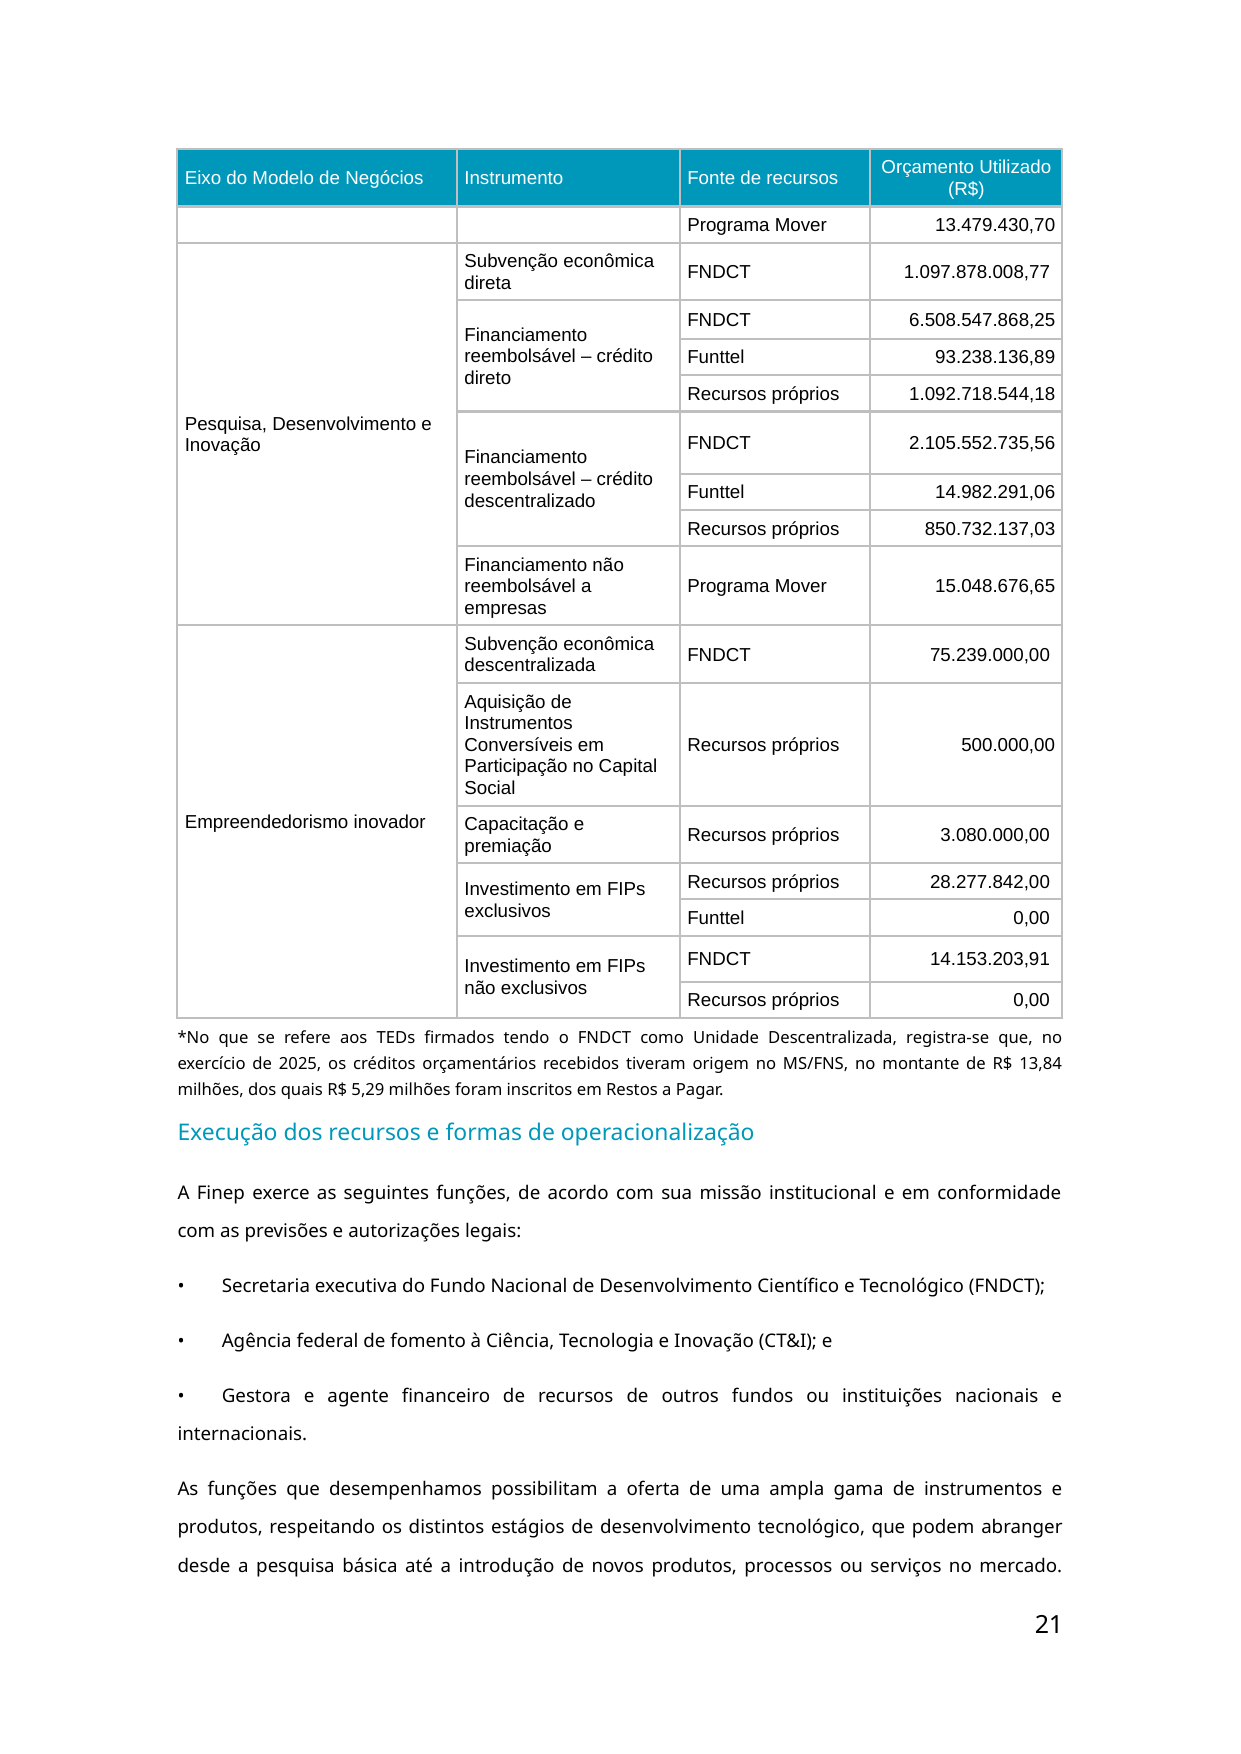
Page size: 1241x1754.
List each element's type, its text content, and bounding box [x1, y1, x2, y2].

table_cell Pesquisa, Desenvolvimento e Inovação [178, 244, 456, 624]
text A Finep exerce as seguintes funções, de acordo com sua missão institucional e em conformidade com as previsões e autorizações legais: [177, 1179, 1063, 1243]
table_cell Recursos próprios [681, 684, 869, 804]
table_header Instrumento [458, 150, 679, 205]
table_cell 13.479.430,70 [871, 208, 1061, 242]
table_cell Funttel [681, 900, 869, 934]
table_cell [458, 208, 679, 242]
table_cell 6.508.547.868,25 [871, 301, 1061, 338]
table_cell 1.092.718.544,18 [871, 376, 1061, 410]
table_cell FNDCT [681, 301, 869, 338]
table_cell Financiamento reembolsável – crédito direto [458, 301, 679, 410]
table_cell Capacitação e premiação [458, 807, 679, 862]
table_cell Recursos próprios [681, 807, 869, 862]
table_cell Investimento em FIPs não exclusivos [458, 937, 679, 1017]
table_cell FNDCT [681, 244, 869, 299]
table_cell Programa Mover [681, 208, 869, 242]
table_cell FNDCT [681, 937, 869, 981]
table_cell 93.238.136,89 [871, 340, 1061, 374]
table_cell 1.097.878.008,77 [871, 244, 1061, 299]
text • Secretaria executiva do Fundo Nacional de Desenvolvimento Científico e Tecnológico (FNDCT); [177, 1272, 1063, 1298]
table_cell Recursos próprios [681, 983, 869, 1017]
text *No que se refere aos TEDs firmados tendo o FNDCT como Unidade Descentralizada, registra-se que, no exercício de 2025, os créditos orçamentários recebidos tiveram origem no MS/FNS, no montante de R$ 13,84 milhões, dos quais R$ 5,29 milhões foram inscritos em Restos a Pagar. [177, 1025, 1063, 1100]
table_cell Empreendedorismo inovador [178, 626, 456, 1017]
table_cell 500.000,00 [871, 684, 1061, 804]
table_cell Funttel [681, 475, 869, 509]
table_cell Recursos próprios [681, 511, 869, 545]
table_cell Financiamento reembolsável – crédito descentralizado [458, 413, 679, 545]
table_cell 850.732.137,03 [871, 511, 1061, 545]
table_cell 28.277.842,00 [871, 864, 1061, 898]
table_cell 0,00 [871, 900, 1061, 934]
table_cell 3.080.000,00 [871, 807, 1061, 862]
table_cell FNDCT [681, 413, 869, 473]
table_cell Programa Mover [681, 547, 869, 624]
table_cell [178, 208, 456, 242]
text • Agência federal de fomento à Ciência, Tecnologia e Inovação (CT&I); e [177, 1327, 1063, 1353]
table_cell 14.153.203,91 [871, 937, 1061, 981]
table_cell Funttel [681, 340, 869, 374]
table_header Fonte de recursos [681, 150, 869, 205]
table_cell 75.239.000,00 [871, 626, 1061, 682]
text As funções que desempenhamos possibilitam a oferta de uma ampla gama de instrumentos e produtos, respeitando os distintos estágios de desenvolvimento tecnológico, que podem abranger desde a pesquisa básica até a introdução de novos produtos, processos ou serviços no mercado. [177, 1475, 1063, 1577]
table_cell Investimento em FIPs exclusivos [458, 864, 679, 934]
table_cell 0,00 [871, 983, 1061, 1017]
table_header Eixo do Modelo de Negócios [178, 150, 456, 205]
table_cell 2.105.552.735,56 [871, 413, 1061, 473]
table_cell 14.982.291,06 [871, 475, 1061, 509]
text • Gestora e agente financeiro de recursos de outros fundos ou instituições nacionais e internacionais. [177, 1382, 1063, 1446]
table_cell Subvenção econômica direta [458, 244, 679, 299]
text Execução dos recursos e formas de operacionalização [177, 1116, 1063, 1147]
table_cell Recursos próprios [681, 376, 869, 410]
table_cell 15.048.676,65 [871, 547, 1061, 624]
table_cell Aquisição de Instrumentos Conversíveis em Participação no Capital Social [458, 684, 679, 804]
table_cell Financiamento não reembolsável a empresas [458, 547, 679, 624]
table_header Orçamento Utilizado (R$) [871, 150, 1061, 205]
table_cell Subvenção econômica descentralizada [458, 626, 679, 682]
table_cell FNDCT [681, 626, 869, 682]
table_cell Recursos próprios [681, 864, 869, 898]
